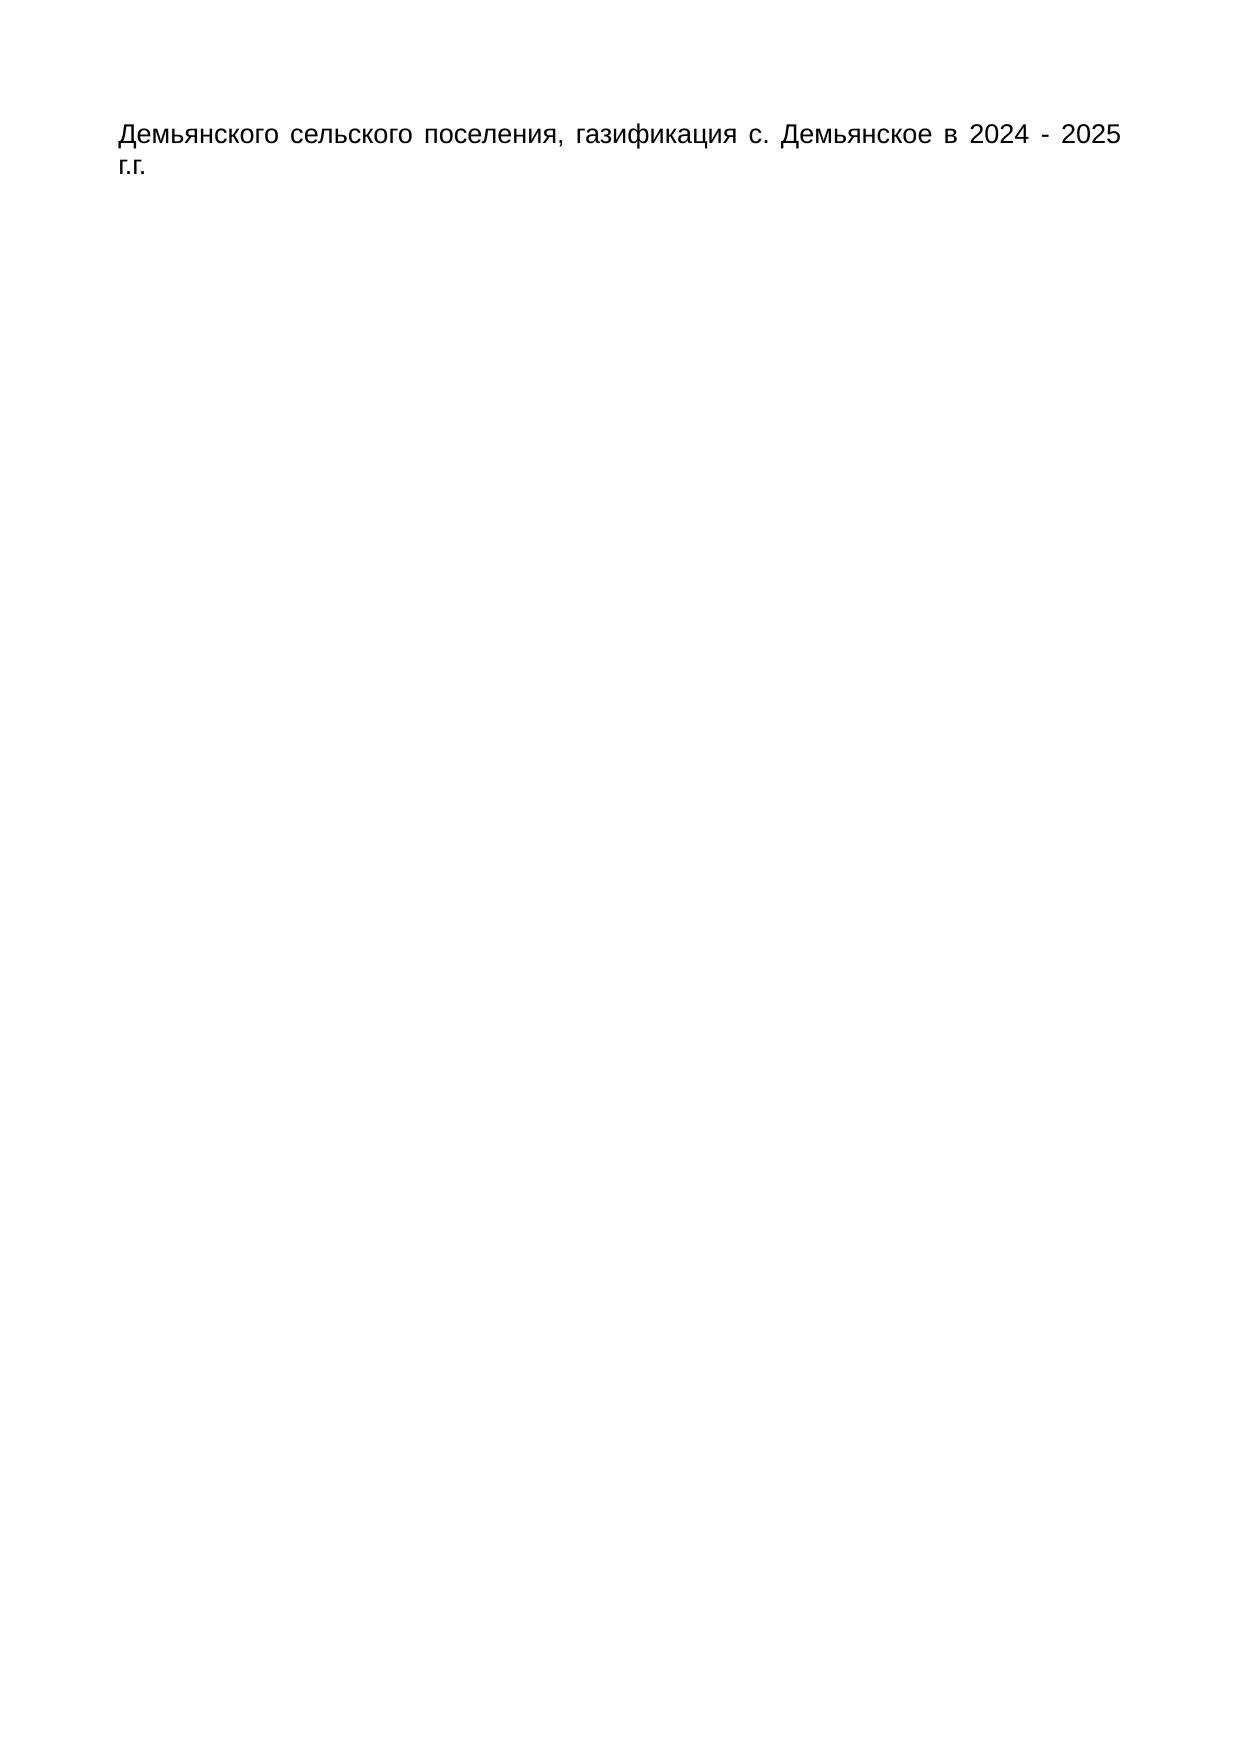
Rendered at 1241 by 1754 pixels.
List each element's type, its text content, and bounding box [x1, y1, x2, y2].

text Демьянского сельского поселения, газификация с. Демьянское в 2024 - 2025 г.г. [118, 118, 1122, 181]
